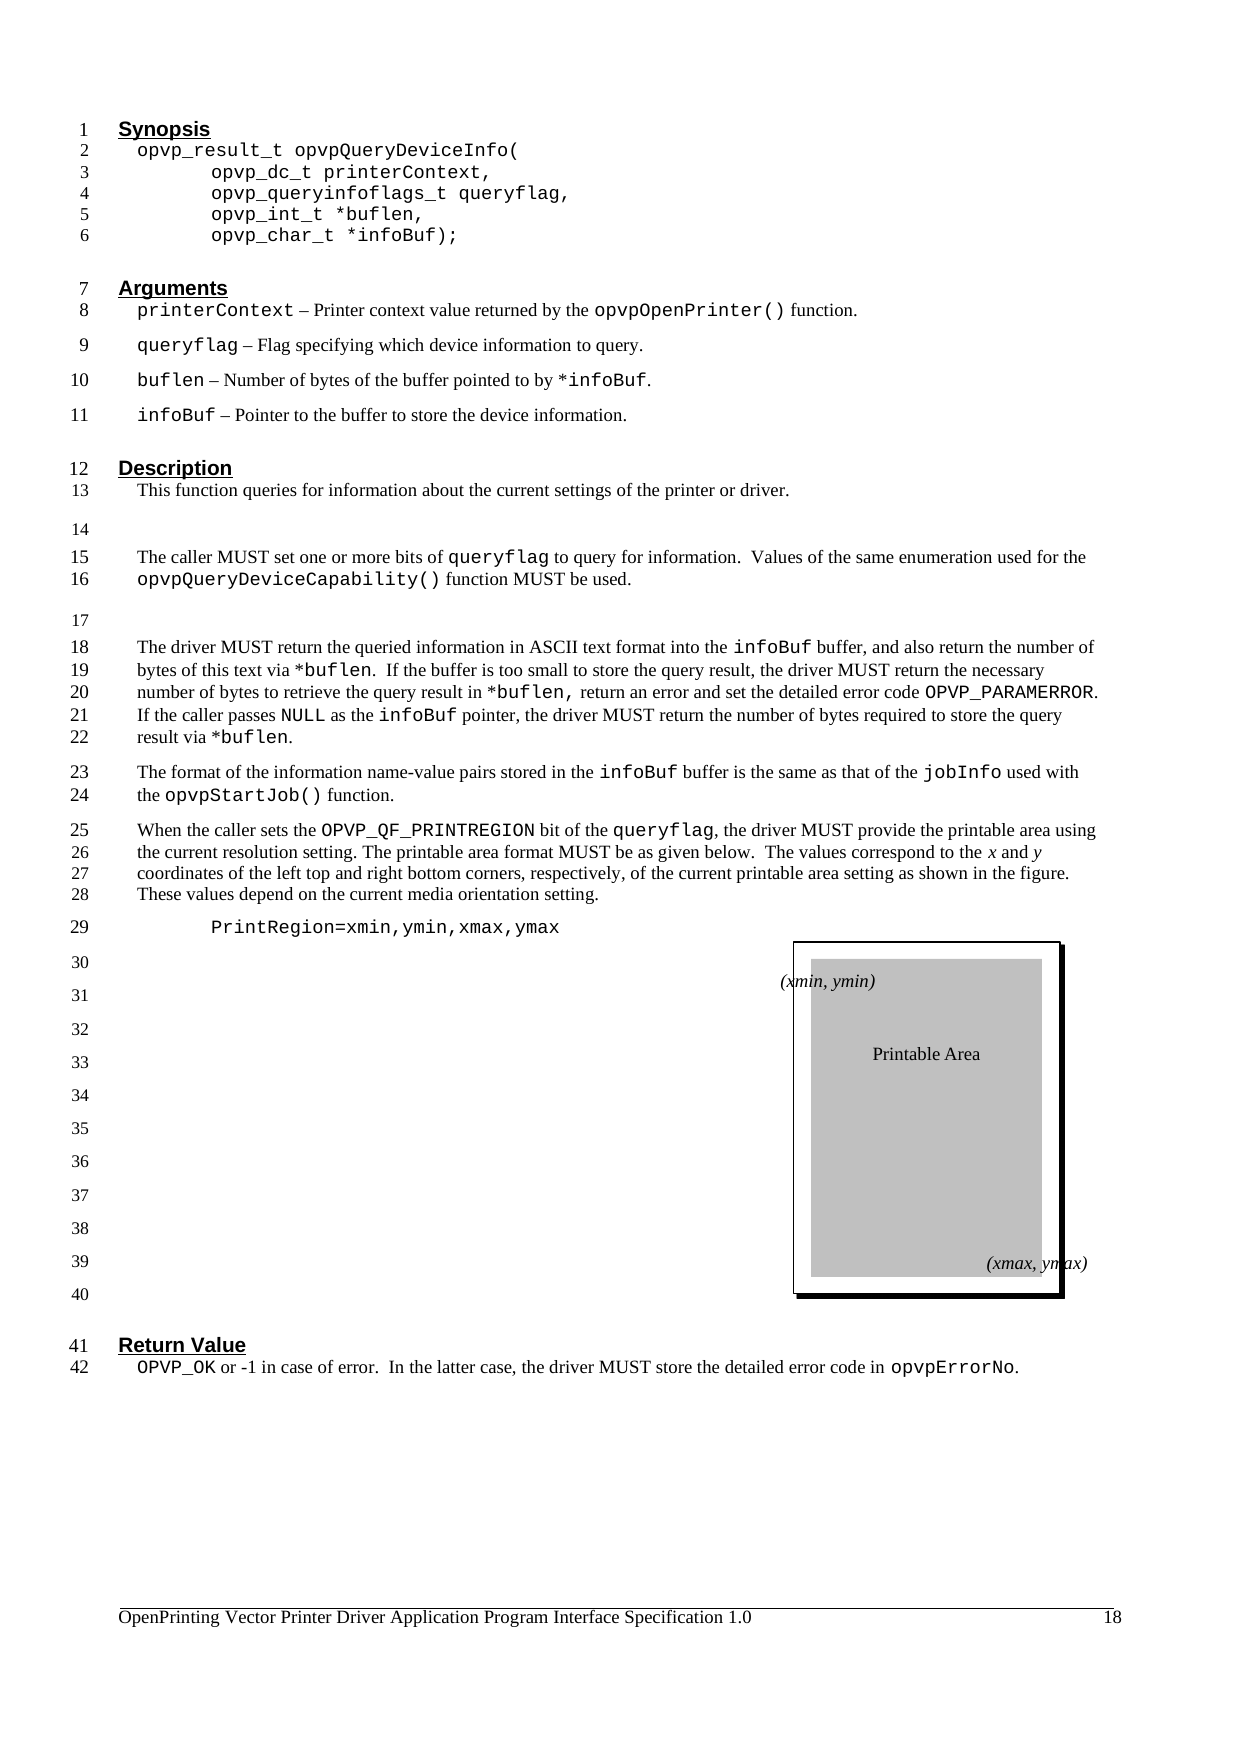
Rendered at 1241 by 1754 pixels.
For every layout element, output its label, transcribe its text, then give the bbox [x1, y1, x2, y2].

subtitle Description [118, 457, 1122, 480]
text PrintRegion=xmin,ymin,xmax,ymax [137, 917, 1103, 939]
text When the caller sets the OPVP_QF_PRINTREGION bit of the queryflag, the driver MUST provide the printable area using the current resolution setting. The printable area format MUST be as given below. The values correspond to the x and y coordinates of the left top and right bottom corners, respectively, of the current printable area setting as shown in the figure. These values depend on the current media orientation setting. [137, 819, 1103, 904]
text The format of the information name-value pairs stored in the infoBuf buffer is the same as that of the jobInfo used with the opvpStartJob() function. [137, 762, 1103, 807]
text printerContext – Printer context value returned by the opvpOpenPrinter() function. [137, 300, 1103, 322]
text This function queries for information about the current settings of the printer or driver. [137, 480, 1103, 501]
subtitle Arguments [118, 277, 1122, 300]
text The caller MUST set one or more bits of queryflag to query for information. Values of the same enumeration used for the opvpQueryDeviceCapability() function MUST be used. [137, 546, 1103, 591]
text infoBuf – Pointer to the buffer to store the device information. [137, 405, 1103, 427]
text opvp_result_t opvpQueryDeviceInfo( opvp_dc_t printerContext, opvp_queryinfoflags_t queryflag, opvp_int_t *buflen, opvp_char_t *infoBuf); [137, 141, 1103, 248]
text OPVP_OK or -1 in case of error. In the latter case, the driver MUST store the detailed error code in opvpErrorNo. [137, 1357, 1103, 1380]
text queryflag – Flag specifying which device information to query. [137, 335, 1103, 357]
subtitle Synopsis [118, 118, 1122, 141]
text buflen – Number of bytes of the buffer pointed to by *infoBuf. [137, 370, 1103, 392]
subtitle Return Value [118, 1334, 1122, 1357]
text The driver MUST return the queried information in ASCII text format into the infoBuf buffer, and also return the number of bytes of this text via *buflen. If the buffer is too small to store the query result, the driver MUST return the necessary number of bytes to retrieve the query result in *buflen, return an error and set the detailed error code OPVP_PARAMERROR. If the caller passes NULL as the infoBuf pointer, the driver MUST return the number of bytes required to store the query result via *buflen. [137, 637, 1103, 749]
